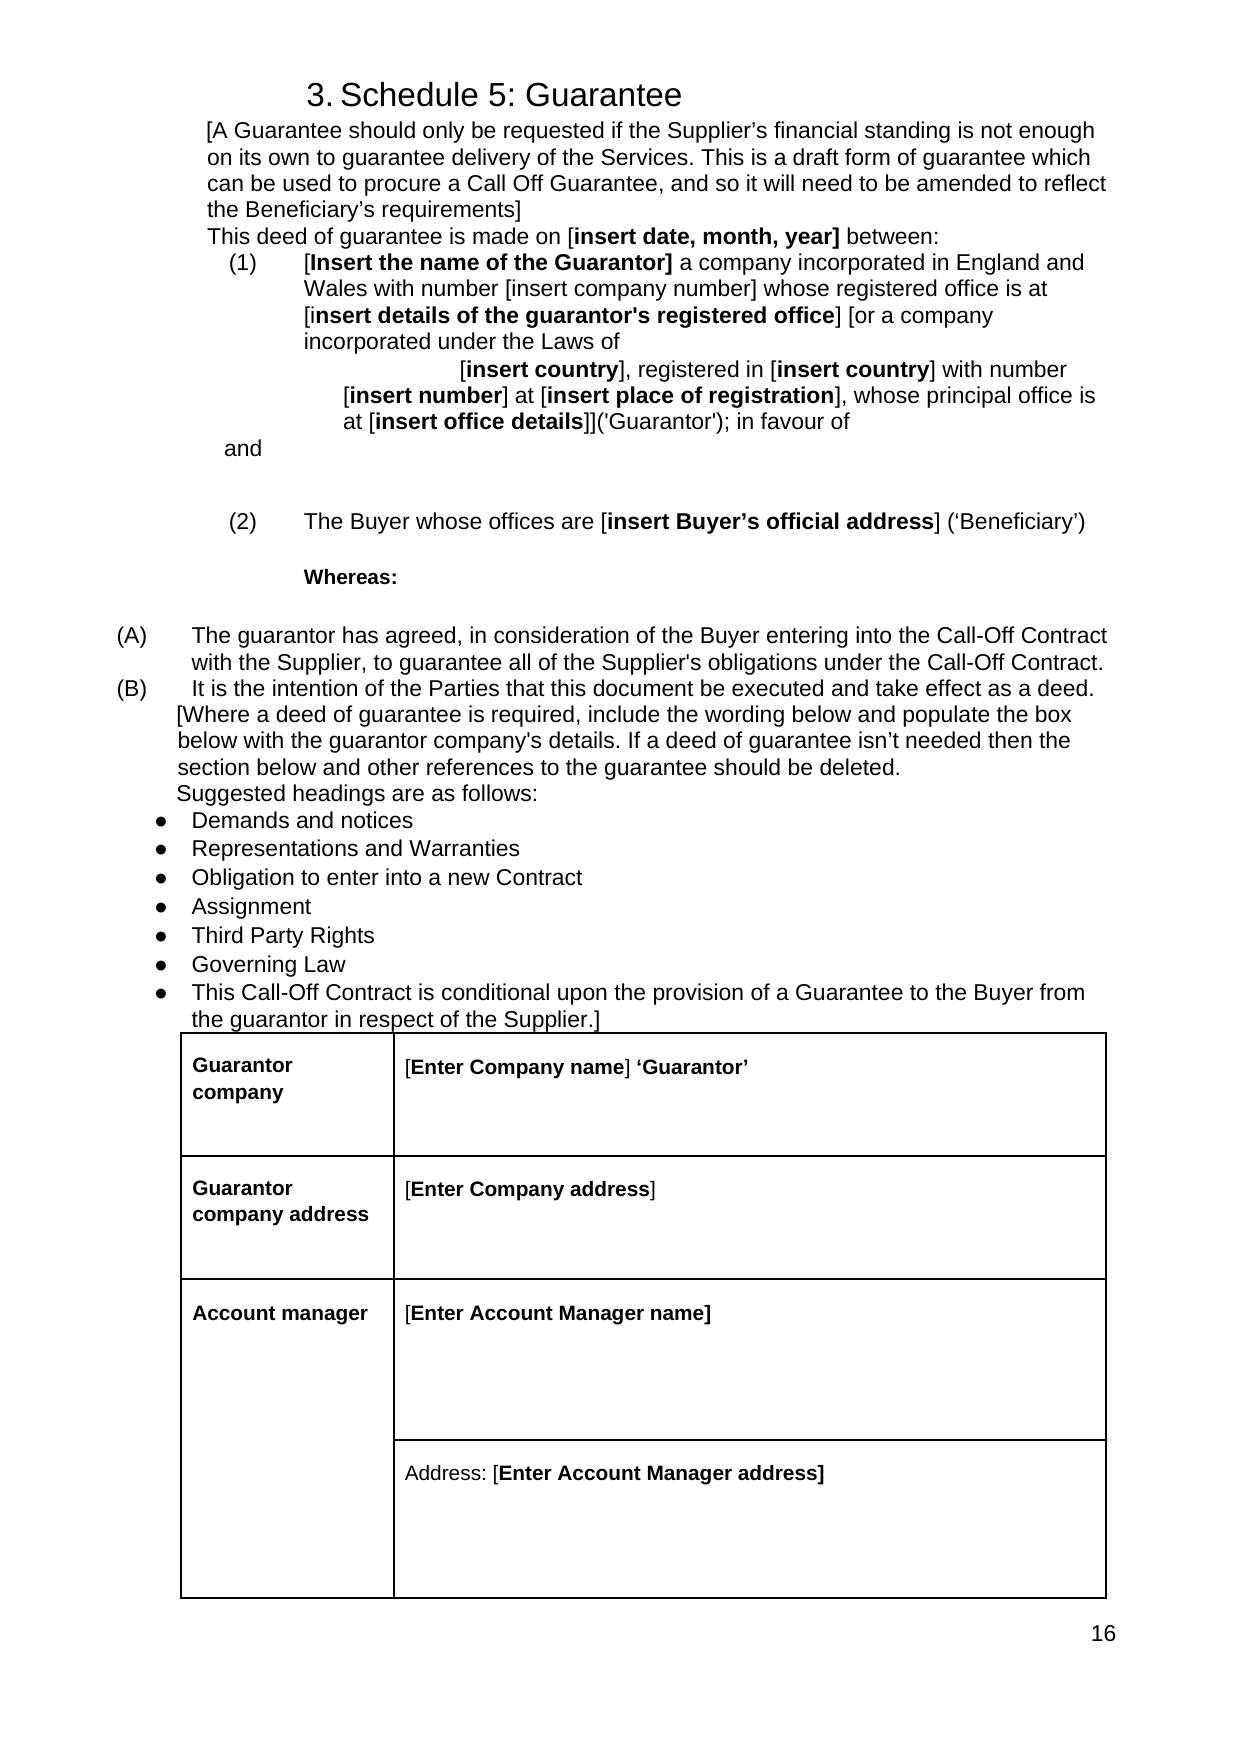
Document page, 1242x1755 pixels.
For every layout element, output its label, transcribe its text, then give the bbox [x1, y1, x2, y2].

table_cell Account manager [182, 1280, 393, 1597]
table_header Guarantor company [182, 1034, 393, 1155]
list The guarantor has agreed, in consideration of the Buyer entering into the Call-Off Contract with the Supplier, to guarantee all of the Supplier's obligations under the Call-Off Contract. [116, 622, 1121, 675]
text This deed of guarantee is made on [insert date, month, year] between: [132, 223, 1121, 249]
text Suggested headings are as follows: [176, 780, 1121, 807]
table_cell Guarantor company address [182, 1157, 393, 1278]
table_cell [Enter Account Manager name] [395, 1280, 1105, 1438]
list Assignment [154, 893, 1121, 919]
list Obligation to enter into a new Contract [154, 864, 1121, 890]
list This Call-Off Contract is conditional upon the provision of a Guarantee to the Buyer from the guarantor in respect of the Supplier.] [154, 979, 1121, 1032]
list [Insert the name of the Guarantor] a company incorporated in England and Wales with number [insert company number] whose registered office is at [insert details of the guarantor's registered office] [or a company incorporated under the Laws of [229, 249, 1121, 354]
list It is the intention of the Parties that this document be executed and take effect as a deed. [116, 675, 1121, 701]
table_cell Address: [Enter Account Manager address] [395, 1441, 1105, 1597]
list Third Party Rights [154, 922, 1121, 948]
text [Where a deed of guarantee is required, include the wording below and populate the box below with the guarantor company's details. If a deed of guarantee isn’t needed then the section below and other references to the guarantee should be deleted. [176, 701, 1121, 780]
subtitle Schedule 5: Guarantee [190, 75, 1122, 113]
list Representations and Warranties [154, 835, 1121, 862]
text and [149, 435, 1121, 461]
text [insert country], registered in [insert country] with number [insert number] at [insert place of registration], whose principal office is at [insert office details]]('Guarantor'); in favour of [343, 356, 1121, 435]
list Demands and notices [154, 807, 1121, 833]
list Governing Law [154, 951, 1121, 977]
table_header [Enter Company name] ‘Guarantor’ [395, 1034, 1105, 1155]
table_cell [Enter Company address] [395, 1157, 1105, 1278]
text [A Guarantee should only be requested if the Supplier’s financial standing is not enough on its own to guarantee delivery of the Services. This is a draft form of guarantee which can be used to procure a Call Off Guarantee, and so it will need to be amended to reflect the Beneficiary’s requirements] [206, 117, 1121, 223]
list The Buyer whose offices are [insert Buyer’s official address] (‘Beneficiary’) Whereas: [229, 502, 1121, 590]
